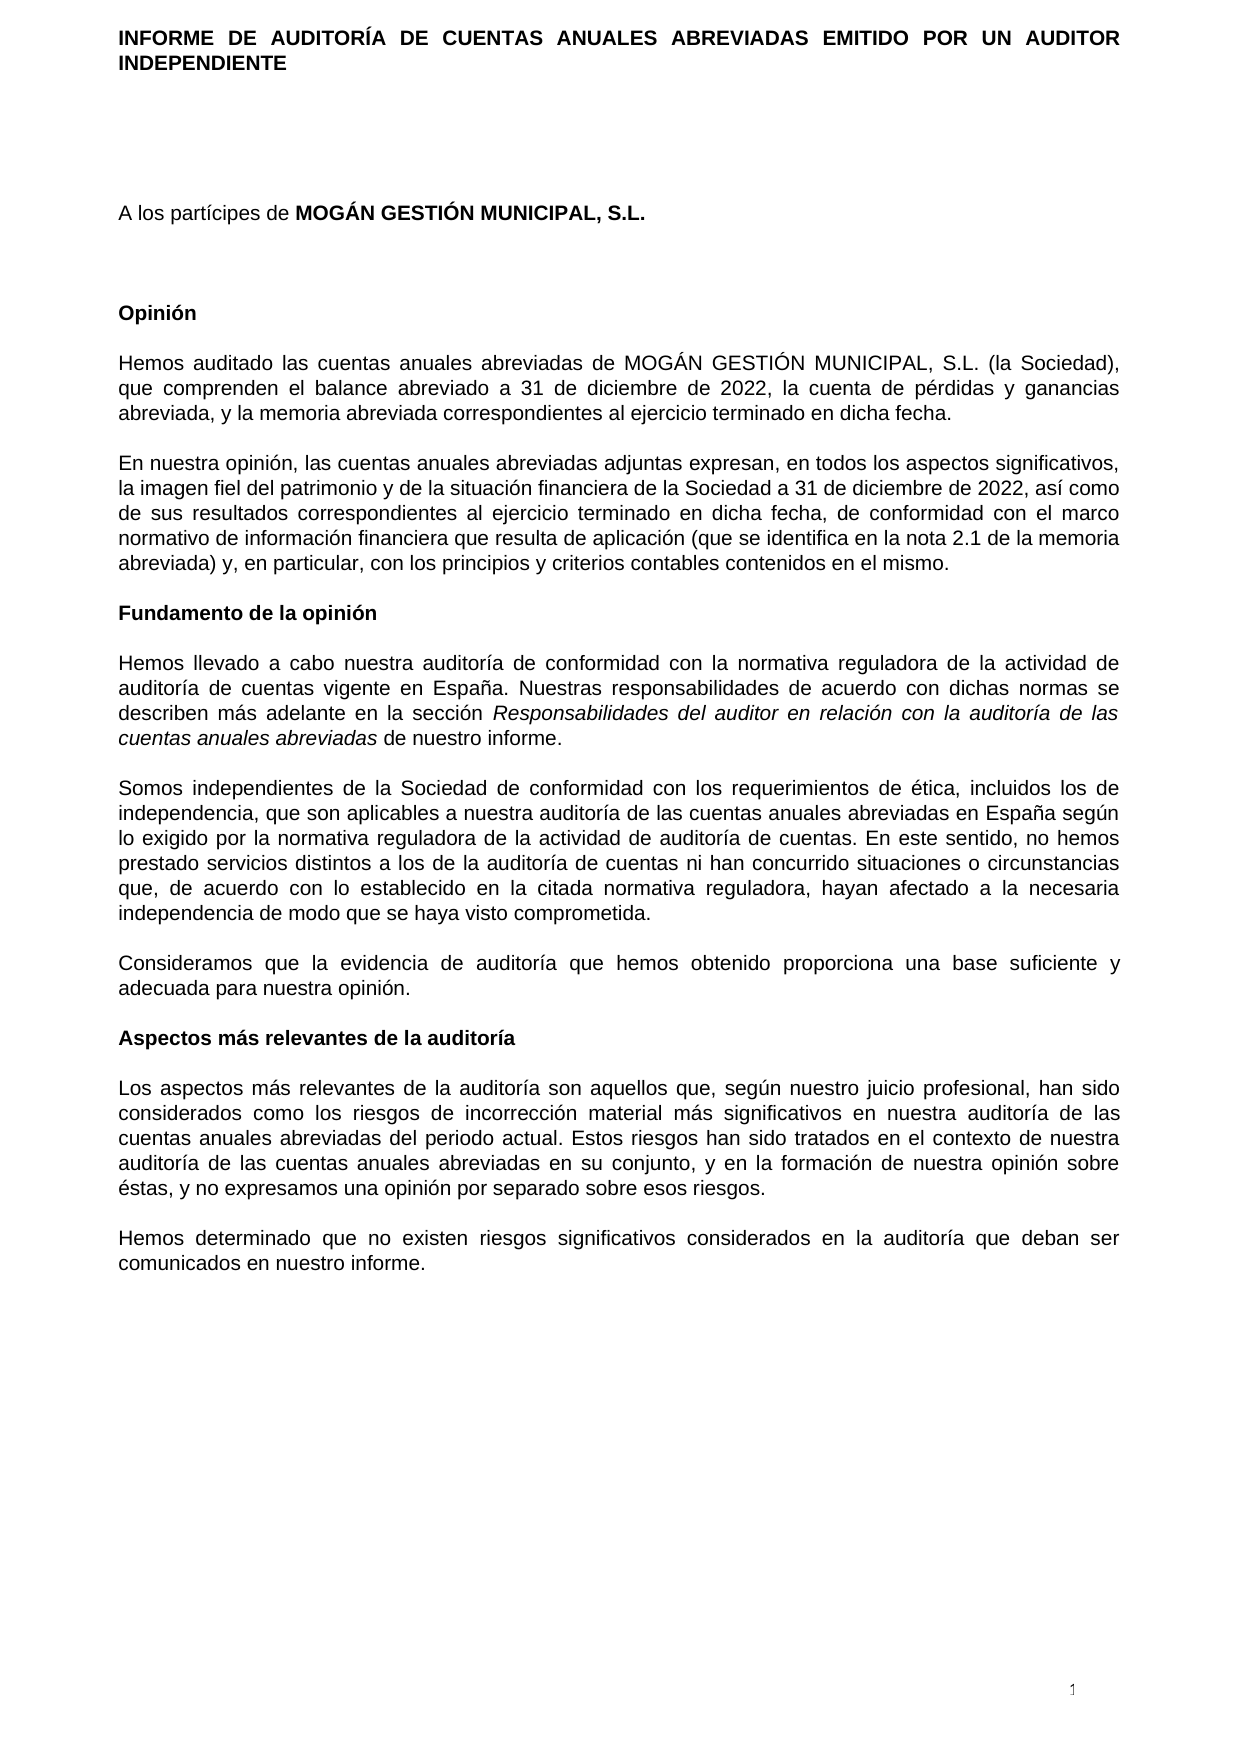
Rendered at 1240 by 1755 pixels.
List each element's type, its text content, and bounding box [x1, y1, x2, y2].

text INFORME DE AUDITORÍA DE CUENTAS ANUALES ABREVIADAS EMITIDO POR UN AUDITOR INDEPENDIENTE [118, 25, 1121, 75]
text Hemos auditado las cuentas anuales abreviadas de MOGÁN GESTIÓN MUNICIPAL, S.L. (la Sociedad), que comprenden el balance abreviado a 31 de diciembre de 2022, la cuenta de pérdidas y ganancias abreviada, y la memoria abreviada correspondientes al ejercicio terminado en dicha fecha. [118, 350, 1121, 425]
text Opinión [118, 300, 1121, 325]
text Los aspectos más relevantes de la auditoría son aquellos que, según nuestro juicio profesional, han sido considerados como los riesgos de incorrección material más significativos en nuestra auditoría de las cuentas anuales abreviadas del periodo actual. Estos riesgos han sido tratados en el contexto de nuestra auditoría de las cuentas anuales abreviadas en su conjunto, y en la formación de nuestra opinión sobre éstas, y no expresamos una opinión por separado sobre esos riesgos. [118, 1075, 1121, 1200]
text A los partícipes de MOGÁN GESTIÓN MUNICIPAL, S.L. [118, 200, 1121, 225]
text Aspectos más relevantes de la auditoría [118, 1025, 1121, 1050]
text Somos independientes de la Sociedad de conformidad con los requerimientos de ética, incluidos los de independencia, que son aplicables a nuestra auditoría de las cuentas anuales abreviadas en España según lo exigido por la normativa reguladora de la actividad de auditoría de cuentas. En este sentido, no hemos prestado servicios distintos a los de la auditoría de cuentas ni han concurrido situaciones o circunstancias que, de acuerdo con lo establecido en la citada normativa reguladora, hayan afectado a la necesaria independencia de modo que se haya visto comprometida. [118, 775, 1121, 925]
text Hemos llevado a cabo nuestra auditoría de conformidad con la normativa reguladora de la actividad de auditoría de cuentas vigente en España. Nuestras responsabilidades de acuerdo con dichas normas se describen más adelante en la sección Responsabilidades del auditor en relación con la auditoría de las cuentas anuales abreviadas de nuestro informe. [118, 650, 1121, 750]
text Consideramos que la evidencia de auditoría que hemos obtenido proporciona una base suficiente y adecuada para nuestra opinión. [118, 950, 1121, 1000]
text Hemos determinado que no existen riesgos significativos considerados en la auditoría que deban ser comunicados en nuestro informe. [118, 1225, 1121, 1275]
text En nuestra opinión, las cuentas anuales abreviadas adjuntas expresan, en todos los aspectos significativos, la imagen fiel del patrimonio y de la situación financiera de la Sociedad a 31 de diciembre de 2022, así como de sus resultados correspondientes al ejercicio terminado en dicha fecha, de conformidad con el marco normativo de información financiera que resulta de aplicación (que se identifica en la nota 2.1 de la memoria abreviada) y, en particular, con los principios y criterios contables contenidos en el mismo. [118, 450, 1121, 575]
text Fundamento de la opinión [118, 600, 1121, 625]
